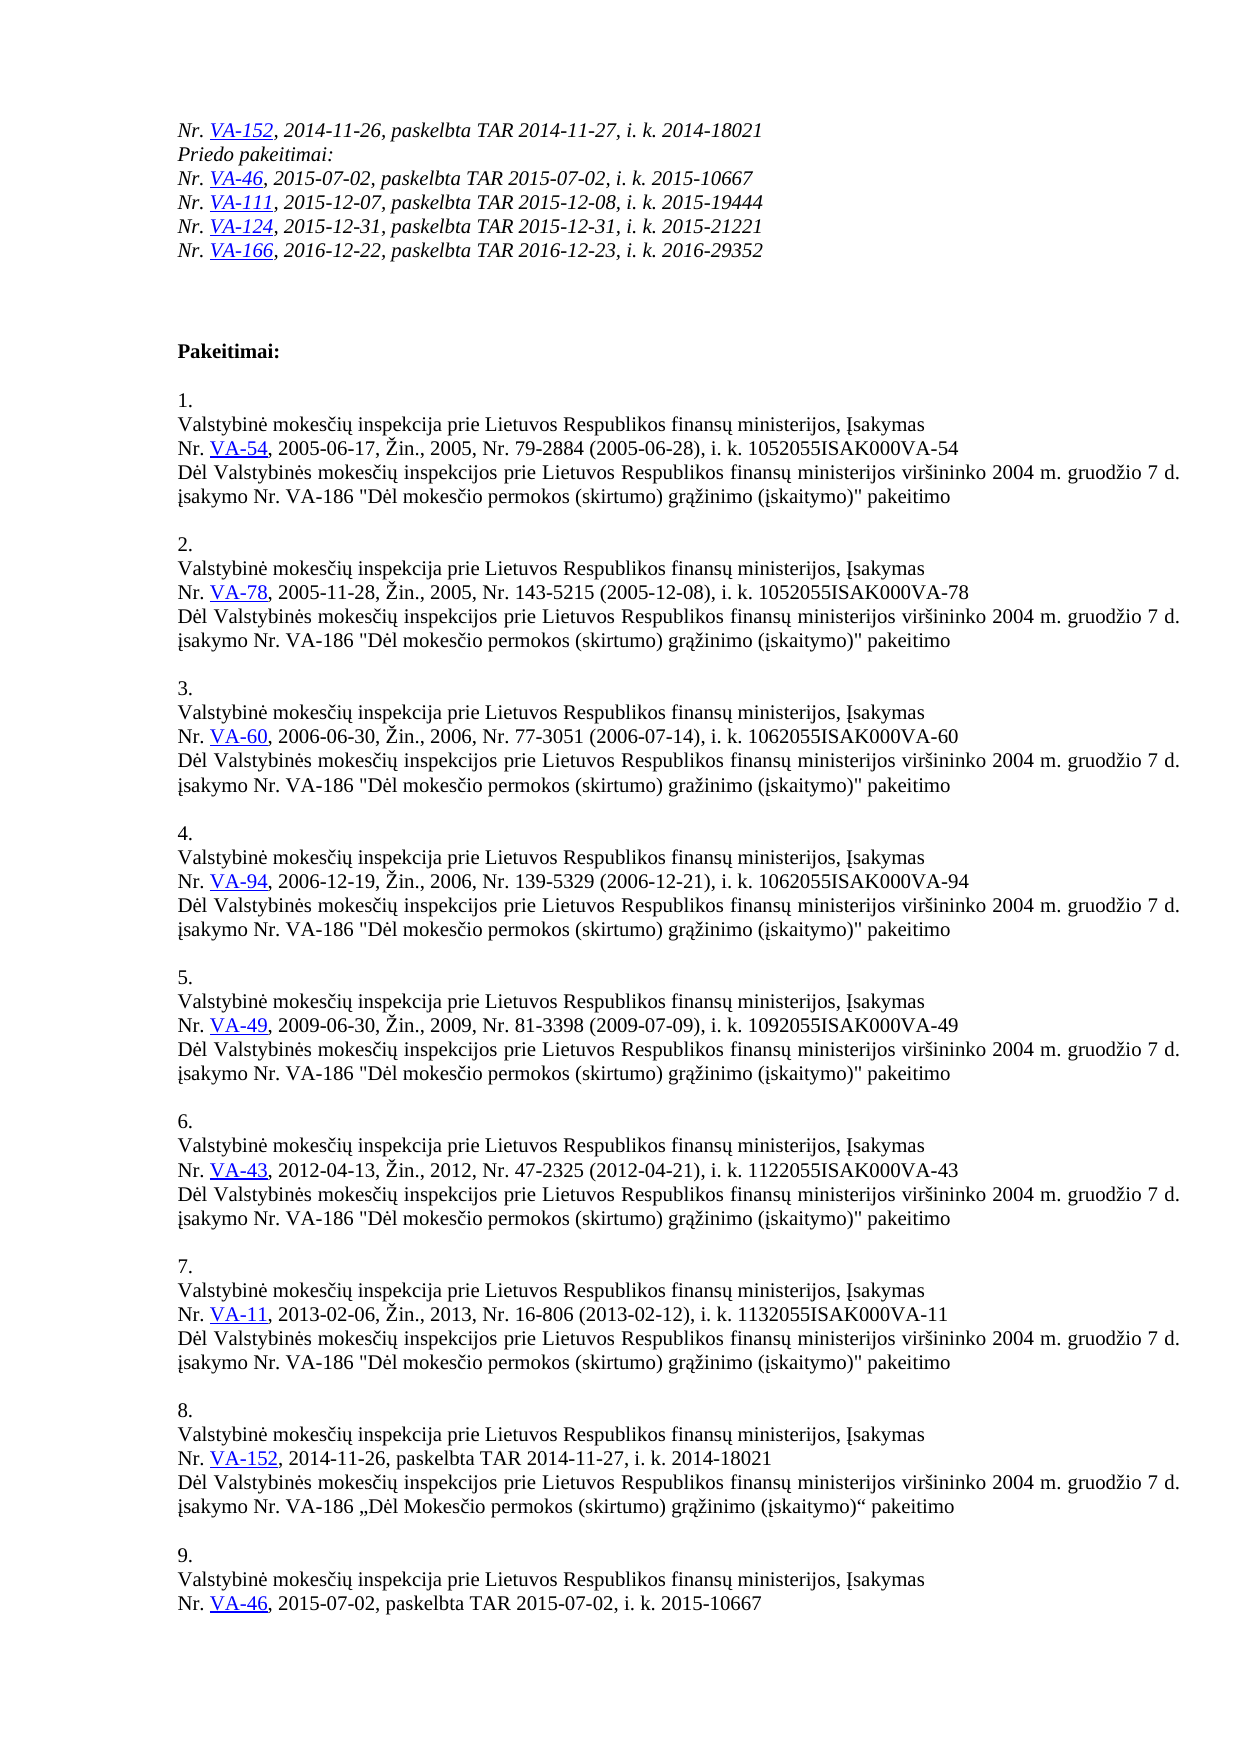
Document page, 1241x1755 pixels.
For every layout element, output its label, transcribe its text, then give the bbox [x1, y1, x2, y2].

text Valstybinė mokesčių inspekcija prie Lietuvos Respublikos finansų ministerijos, Įsakymas [177, 989, 1181, 1013]
text Valstybinė mokesčių inspekcija prie Lietuvos Respublikos finansų ministerijos, Įsakymas [177, 700, 1181, 724]
text 7. [177, 1254, 1181, 1278]
text Nr. VA-152, 2014-11-26, paskelbta TAR 2014-11-27, i. k. 2014-18021 [177, 1446, 1181, 1470]
text 9. [177, 1542, 1181, 1567]
text Dėl Valstybinės mokesčių inspekcijos prie Lietuvos Respublikos finansų ministerijos viršininko 2004 m. gruodžio 7 d. įsakymo Nr. VA-186 "Dėl mokesčio permokos (skirtumo) grąžinimo (įskaitymo)" pakeitimo [177, 460, 1181, 508]
text Nr. VA-152, 2014-11-26, paskelbta TAR 2014-11-27, i. k. 2014-18021 [177, 118, 1181, 142]
text Nr. VA-46, 2015-07-02, paskelbta TAR 2015-07-02, i. k. 2015-10667 [177, 166, 1181, 190]
text Nr. VA-166, 2016-12-22, paskelbta TAR 2016-12-23, i. k. 2016-29352 [177, 238, 1181, 262]
text Dėl Valstybinės mokesčių inspekcijos prie Lietuvos Respublikos finansų ministerijos viršininko 2004 m. gruodžio 7 d. įsakymo Nr. VA-186 "Dėl mokesčio permokos (skirtumo) grąžinimo (įskaitymo)" pakeitimo [177, 604, 1181, 652]
text Valstybinė mokesčių inspekcija prie Lietuvos Respublikos finansų ministerijos, Įsakymas [177, 412, 1181, 436]
text Nr. VA-11, 2013-02-06, Žin., 2013, Nr. 16-806 (2013-02-12), i. k. 1132055ISAK000VA-11 [177, 1302, 1181, 1326]
text Dėl Valstybinės mokesčių inspekcijos prie Lietuvos Respublikos finansų ministerijos viršininko 2004 m. gruodžio 7 d. įsakymo Nr. VA-186 "Dėl mokesčio permokos (skirtumo) grąžinimo (įskaitymo)" pakeitimo [177, 893, 1181, 941]
text Nr. VA-60, 2006-06-30, Žin., 2006, Nr. 77-3051 (2006-07-14), i. k. 1062055ISAK000VA-60 [177, 724, 1181, 748]
text 1. [177, 387, 1181, 412]
text Nr. VA-124, 2015-12-31, paskelbta TAR 2015-12-31, i. k. 2015-21221 [177, 214, 1181, 238]
text Dėl Valstybinės mokesčių inspekcijos prie Lietuvos Respublikos finansų ministerijos viršininko 2004 m. gruodžio 7 d. įsakymo Nr. VA-186 "Dėl mokesčio permokos (skirtumo) grąžinimo (įskaitymo)" pakeitimo [177, 1326, 1181, 1374]
text Dėl Valstybinės mokesčių inspekcijos prie Lietuvos Respublikos finansų ministerijos viršininko 2004 m. gruodžio 7 d. įsakymo Nr. VA-186 "Dėl mokesčio permokos (skirtumo) gražinimo (įskaitymo)" pakeitimo [177, 748, 1181, 797]
text Valstybinė mokesčių inspekcija prie Lietuvos Respublikos finansų ministerijos, Įsakymas [177, 556, 1181, 580]
text 5. [177, 965, 1181, 989]
text 4. [177, 821, 1181, 845]
text Nr. VA-78, 2005-11-28, Žin., 2005, Nr. 143-5215 (2005-12-08), i. k. 1052055ISAK000VA-78 [177, 580, 1181, 604]
text Valstybinė mokesčių inspekcija prie Lietuvos Respublikos finansų ministerijos, Įsakymas [177, 1422, 1181, 1446]
text Valstybinė mokesčių inspekcija prie Lietuvos Respublikos finansų ministerijos, Įsakymas [177, 1133, 1181, 1157]
text 2. [177, 532, 1181, 556]
text Valstybinė mokesčių inspekcija prie Lietuvos Respublikos finansų ministerijos, Įsakymas [177, 1567, 1181, 1591]
text Nr. VA-43, 2012-04-13, Žin., 2012, Nr. 47-2325 (2012-04-21), i. k. 1122055ISAK000VA-43 [177, 1157, 1181, 1182]
text 6. [177, 1109, 1181, 1133]
text Valstybinė mokesčių inspekcija prie Lietuvos Respublikos finansų ministerijos, Įsakymas [177, 845, 1181, 869]
text 8. [177, 1398, 1181, 1422]
text 3. [177, 676, 1181, 700]
text Priedo pakeitimai: [177, 142, 1181, 166]
text Valstybinė mokesčių inspekcija prie Lietuvos Respublikos finansų ministerijos, Įsakymas [177, 1278, 1181, 1302]
text Nr. VA-94, 2006-12-19, Žin., 2006, Nr. 139-5329 (2006-12-21), i. k. 1062055ISAK000VA-94 [177, 869, 1181, 893]
text Dėl Valstybinės mokesčių inspekcijos prie Lietuvos Respublikos finansų ministerijos viršininko 2004 m. gruodžio 7 d. įsakymo Nr. VA-186 "Dėl mokesčio permokos (skirtumo) grąžinimo (įskaitymo)" pakeitimo [177, 1037, 1181, 1085]
text Nr. VA-111, 2015-12-07, paskelbta TAR 2015-12-08, i. k. 2015-19444 [177, 190, 1181, 214]
text Nr. VA-46, 2015-07-02, paskelbta TAR 2015-07-02, i. k. 2015-10667 [177, 1591, 1181, 1615]
text Dėl Valstybinės mokesčių inspekcijos prie Lietuvos Respublikos finansų ministerijos viršininko 2004 m. gruodžio 7 d. įsakymo Nr. VA-186 "Dėl mokesčio permokos (skirtumo) grąžinimo (įskaitymo)" pakeitimo [177, 1182, 1181, 1230]
text Nr. VA-49, 2009-06-30, Žin., 2009, Nr. 81-3398 (2009-07-09), i. k. 1092055ISAK000VA-49 [177, 1013, 1181, 1037]
text Nr. VA-54, 2005-06-17, Žin., 2005, Nr. 79-2884 (2005-06-28), i. k. 1052055ISAK000VA-54 [177, 436, 1181, 460]
text Pakeitimai: [177, 339, 1181, 363]
text Dėl Valstybinės mokesčių inspekcijos prie Lietuvos Respublikos finansų ministerijos viršininko 2004 m. gruodžio 7 d. įsakymo Nr. VA-186 „Dėl Mokesčio permokos (skirtumo) grąžinimo (įskaitymo)“ pakeitimo [177, 1470, 1181, 1518]
